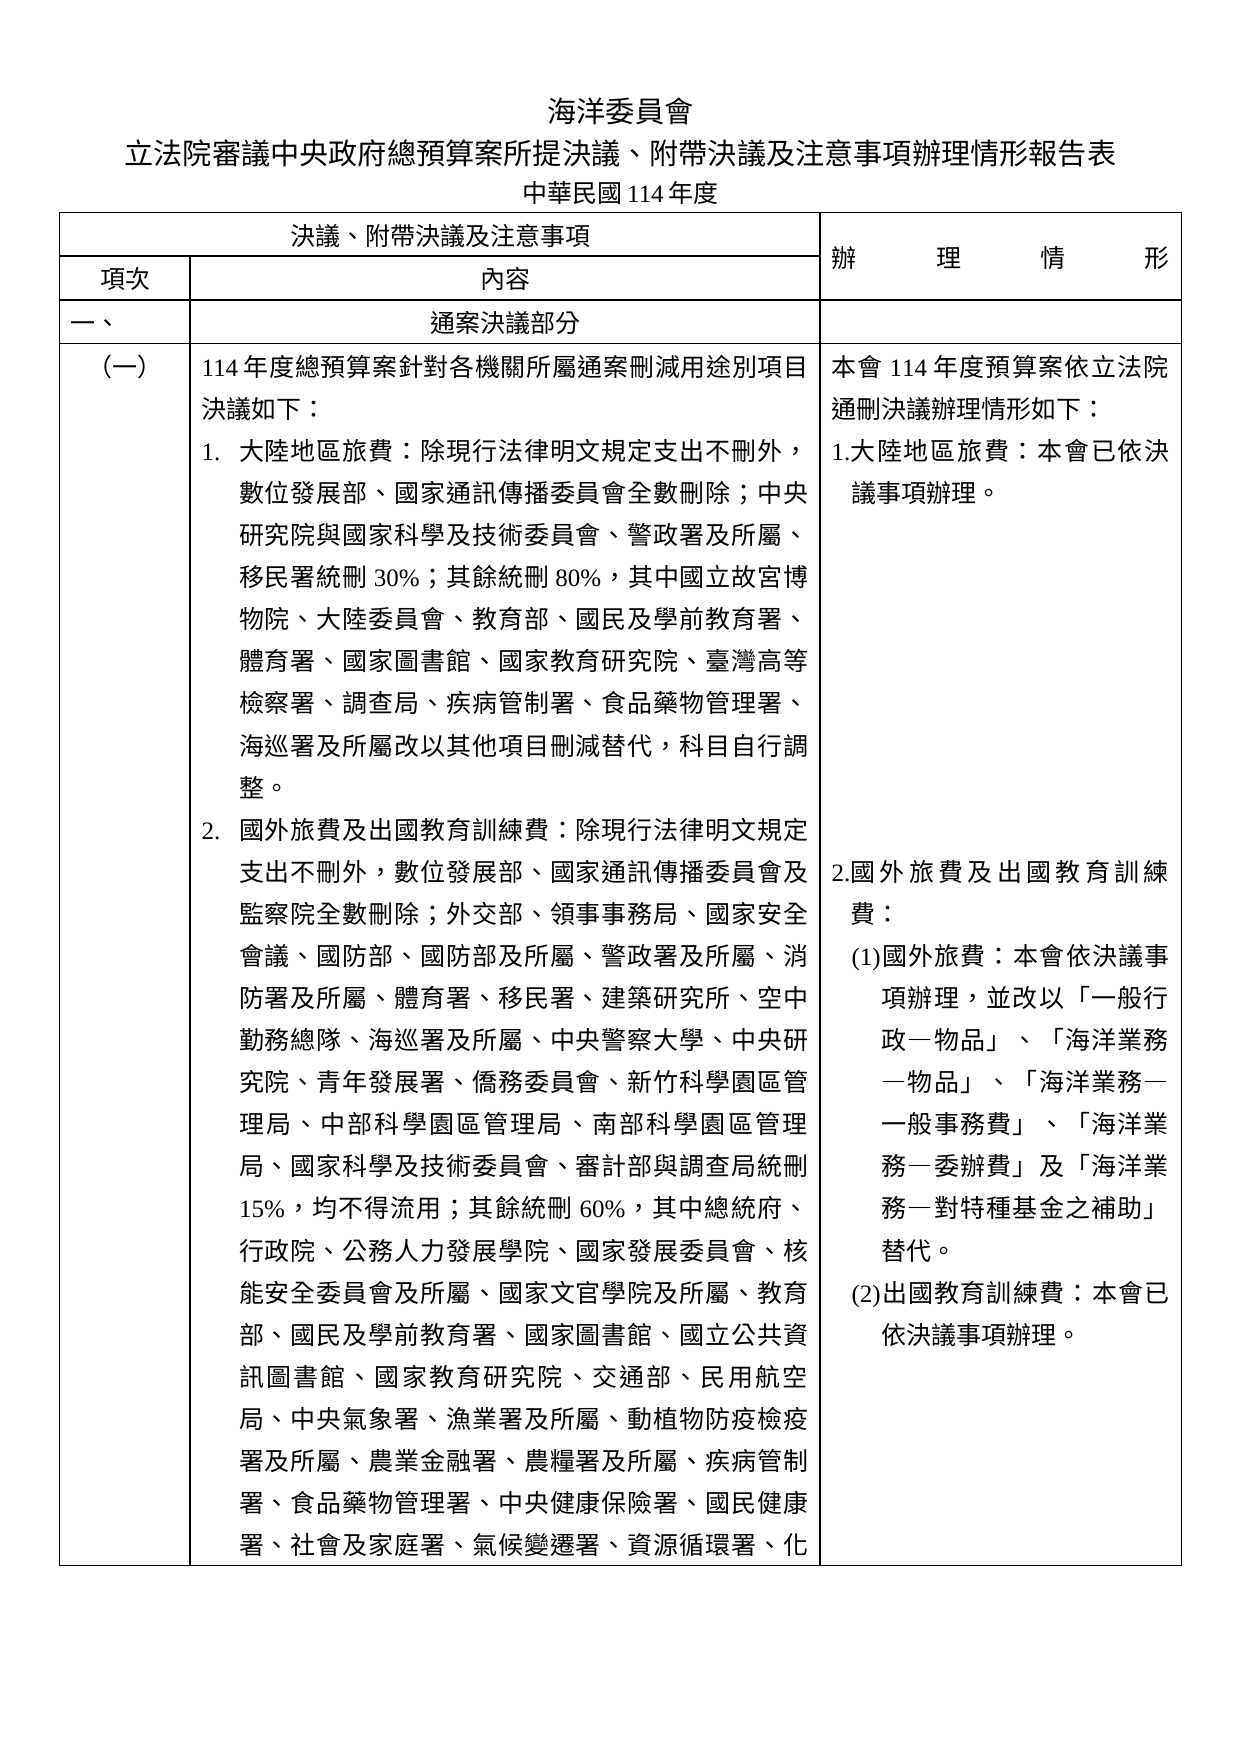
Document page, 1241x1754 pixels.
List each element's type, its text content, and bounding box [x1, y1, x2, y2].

table_header 決議、附帶決議及注意事項 [60, 213, 819, 255]
table_cell 通案決議部分 [191, 301, 819, 343]
table_cell [821, 301, 1181, 343]
table_cell 本會114年度預算案依立法院通刪決議辦理情形如下： 大陸地區旅費：本會已依決議事項辦理。 國外旅費及出國教育訓練費： (1)國外旅費：本會依決議事項辦理，並改以「一般行政—物品」、「海洋業務—物品」、「海洋業務—一般事務費」、「海洋業務—委辦費」及「海洋業務—對特種基金之補助」替代。 (2)出國教育訓練費：本會已依決議事項辦理。 國內旅費：本會已依決議事項辦理。 水電費：本會已依決議事項辦理。 特別費：本會已依決議事項辦理。 房屋建築養護費、車輛及辦公器具養護費、設施及機械設備養護費： (1)房屋建築養護費：本會已依決議事項辦理。 (2)車輛及辦公器具養護費：本會已依決議事項辦理。 (3)設施及機械設備養護費：本會已依決議事項辦理。 委辦費：本會已依決議事項辦理。 本會無編列軍事裝備及設施。 一般事務費：本會已依決議事項辦理。 媒體政策及業務宣導費：本會已依決議事項辦理。 設備及投資：本會已依決議事項辦理。 [821, 344, 1181, 1565]
table_cell 一、 [60, 301, 189, 343]
table_cell 內容 [191, 257, 819, 299]
table_cell （一） [60, 344, 189, 1565]
table_cell 項次 [60, 257, 189, 299]
table_header 辦理情形 [821, 213, 1181, 299]
table_cell 114年度總預算案針對各機關所屬通案刪減用途別項目決議如下： 大陸地區旅費：除現行法律明文規定支出不刪外，數位發展部、國家通訊傳播委員會全數刪除；中央研究院與國家科學及技術委員會、警政署及所屬、移民署統刪30%；其餘統刪80%，其中國立故宮博物院、大陸委員會、教育部、國民及學前教育署、體育署、國家圖書館、國家教育研究院、臺灣高等檢察署、調查局、疾病管制署、食品藥物管理署、海巡署及所屬改以其他項目刪減替代，科目自行調整。 國外旅費及出國教育訓練費：除現行法律明文規定支出不刪外，數位發展部、國家通訊傳播委員會及監察院全數刪除；外交部、領事事務局、國家安全會議、國防部、國防部及所屬、警政署及所屬、消防署及所屬、體育署、移民署、建築研究所、空中勤務總隊、海巡署及所屬、中央警察大學、中央研究院、青年發展署、僑務委員會、新竹科學園區管理局、中部科學園區管理局、南部科學園區管理局、國家科學及技術委員會、審計部與調查局統刪15%，均不得流用；其餘統刪60%，其中總統府、行政院、公務人力發展學院、國家發展委員會、核能安全委員會及所屬、國家文官學院及所屬、教育部、國民及學前教育署、國家圖書館、國立公共資訊圖書館、國家教育研究院、交通部、民用航空局、中央氣象署、漁業署及所屬、動植物防疫檢疫署及所屬、農業金融署、農糧署及所屬、疾病管制署、食品藥物管理署、中央健康保險署、國民健康署、社會及家庭署、氣候變遷署、資源循環署、化 [191, 344, 819, 1565]
